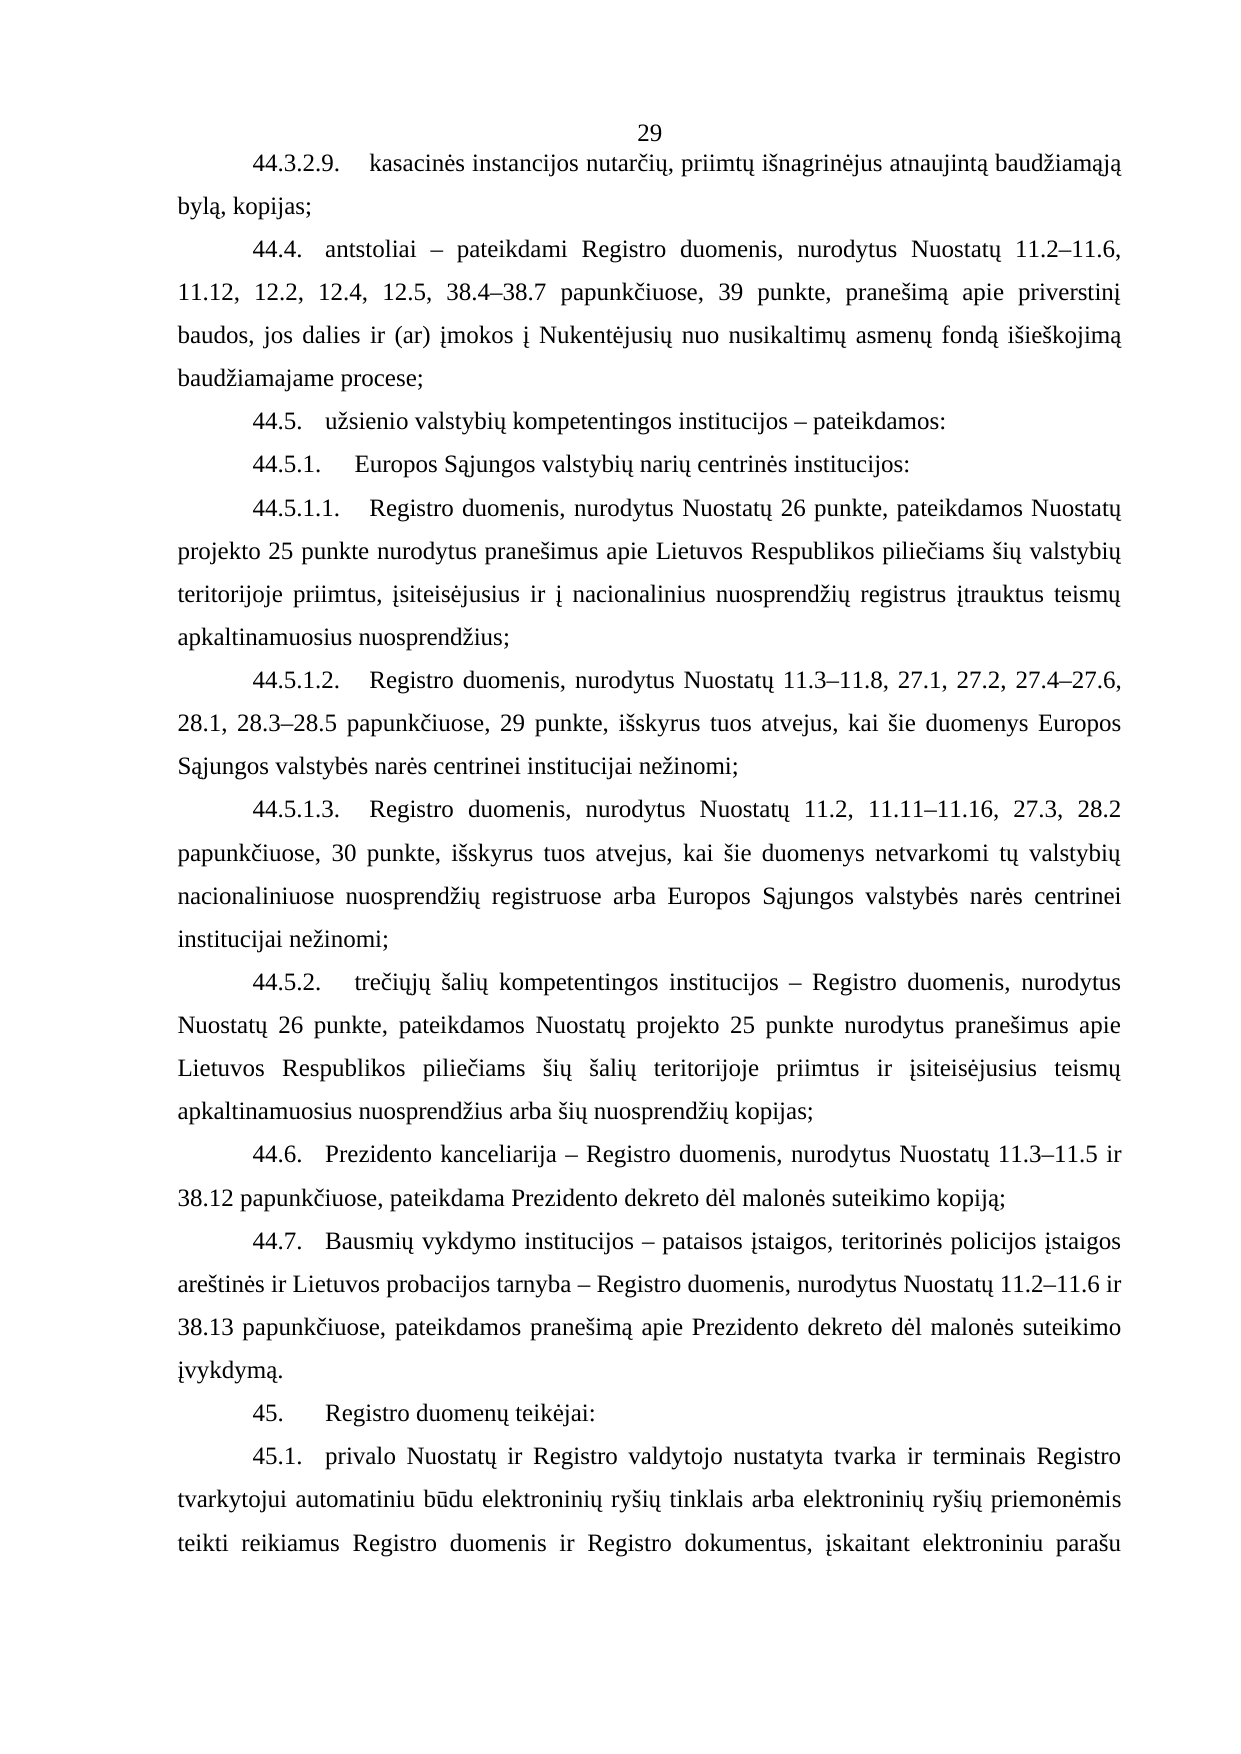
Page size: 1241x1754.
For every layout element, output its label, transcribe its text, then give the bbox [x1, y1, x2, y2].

text 44.5.2. trečiųjų šalių kompetentingos institucijos – Registro duomenis, nurodytus Nuostatų 26 punkte, pateikdamos Nuostatų projekto 25 punkte nurodytus pranešimus apie Lietuvos Respublikos piliečiams šių šalių teritorijoje priimtus ir įsiteisėjusius teismų apkaltinamuosius nuosprendžius arba šių nuosprendžių kopijas; [177, 967, 1122, 1125]
text 45.1. privalo Nuostatų ir Registro valdytojo nustatyta tvarka ir terminais Registro tvarkytojui automatiniu būdu elektroninių ryšių tinklais arba elektroninių ryšių priemonėmis teikti reikiamus Registro duomenis ir Registro dokumentus, įskaitant elektroniniu parašu [177, 1441, 1122, 1556]
text 44.5.1.3. Registro duomenis, nurodytus Nuostatų 11.2, 11.11–11.16, 27.3, 28.2 papunkčiuose, 30 punkte, išskyrus tuos atvejus, kai šie duomenys netvarkomi tų valstybių nacionaliniuose nuosprendžių registruose arba Europos Sąjungos valstybės narės centrinei institucijai nežinomi; [177, 794, 1122, 953]
text 44.3.2.9. kasacinės instancijos nutarčių, priimtų išnagrinėjus atnaujintą baudžiamąją bylą, kopijas; [177, 148, 1122, 219]
text 44.5. užsienio valstybių kompetentingos institucijos – pateikdamos: [177, 406, 1122, 435]
text 44.5.1.1. Registro duomenis, nurodytus Nuostatų 26 punkte, pateikdamos Nuostatų projekto 25 punkte nurodytus pranešimus apie Lietuvos Respublikos piliečiams šių valstybių teritorijoje priimtus, įsiteisėjusius ir į nacionalinius nuosprendžių registrus įtrauktus teismų apkaltinamuosius nuosprendžius; [177, 493, 1122, 651]
text 44.4. antstoliai – pateikdami Registro duomenis, nurodytus Nuostatų 11.2–11.6, 11.12, 12.2, 12.4, 12.5, 38.4–38.7 papunkčiuose, 39 punkte, pranešimą apie priverstinį baudos, jos dalies ir (ar) įmokos į Nukentėjusių nuo nusikaltimų asmenų fondą išieškojimą baudžiamajame procese; [177, 234, 1122, 392]
text 44.5.1. Europos Sąjungos valstybių narių centrinės institucijos: [177, 449, 1122, 478]
text 44.7. Bausmių vykdymo institucijos – pataisos įstaigos, teritorinės policijos įstaigos areštinės ir Lietuvos probacijos tarnyba – Registro duomenis, nurodytus Nuostatų 11.2–11.6 ir 38.13 papunkčiuose, pateikdamos pranešimą apie Prezidento dekreto dėl malonės suteikimo įvykdymą. [177, 1226, 1122, 1384]
text 44.5.1.2. Registro duomenis, nurodytus Nuostatų 11.3–11.8, 27.1, 27.2, 27.4–27.6, 28.1, 28.3–28.5 papunkčiuose, 29 punkte, išskyrus tuos atvejus, kai šie duomenys Europos Sąjungos valstybės narės centrinei institucijai nežinomi; [177, 665, 1122, 780]
text 44.6. Prezidento kanceliarija – Registro duomenis, nurodytus Nuostatų 11.3–11.5 ir 38.12 papunkčiuose, pateikdama Prezidento dekreto dėl malonės suteikimo kopiją; [177, 1139, 1122, 1211]
text 45. Registro duomenų teikėjai: [177, 1398, 1122, 1427]
